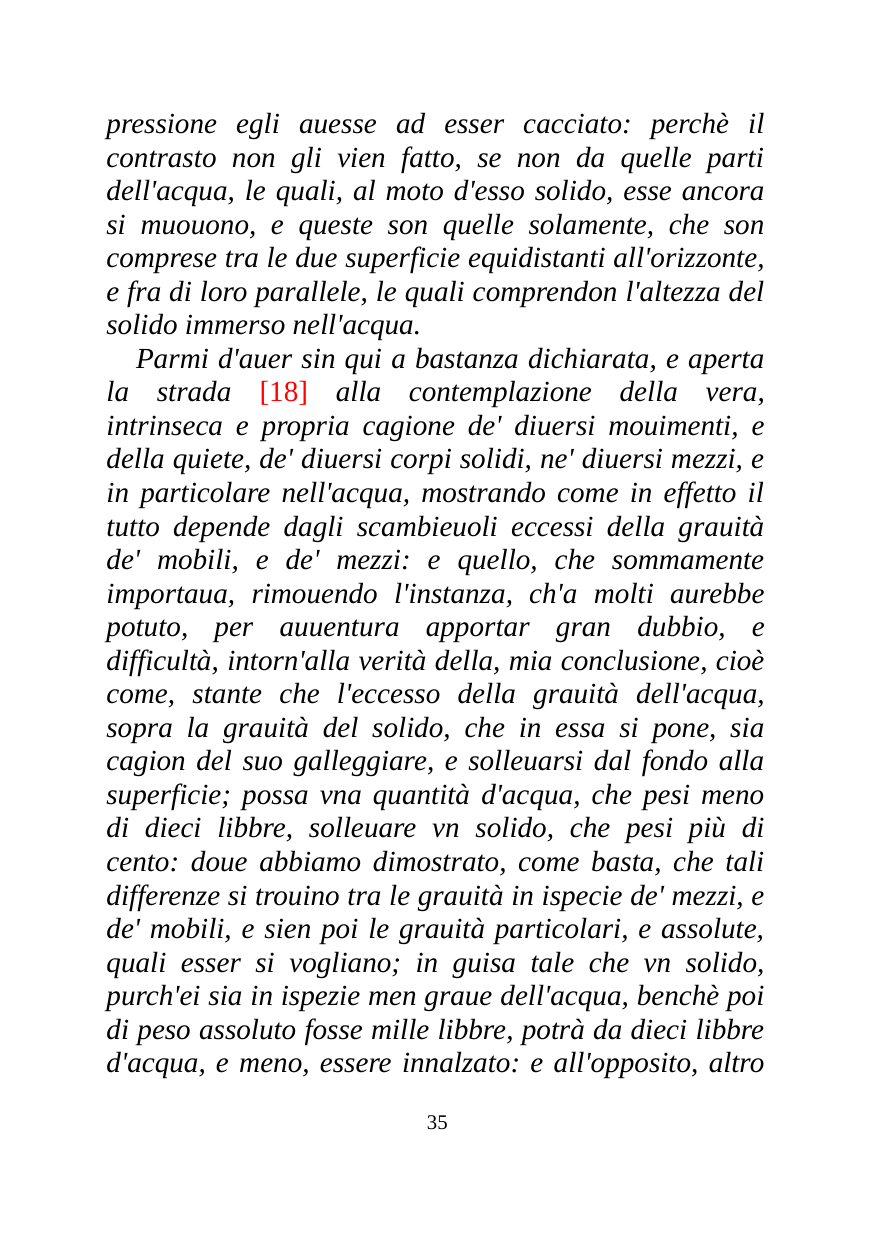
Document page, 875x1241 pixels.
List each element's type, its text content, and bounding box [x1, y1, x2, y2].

text Parmi d'auer sin qui a bastanza dichiarata, e aperta la strada [18] alla contemplazione della vera, intrinseca e propria cagione de' diuersi mouimenti, e della quiete, de' diuersi corpi solidi, ne' diuersi mezzi, e in particolare nell'acqua, mostrando come in effetto il tutto depende dagli scambieuoli eccessi della grauità de' mobili, e de' mezzi: e quello, che sommamente importaua, rimouendo l'instanza, ch'a molti aurebbe potuto, per auuentura apportar gran dubbio, e difficultà, intorn'alla verità della, mia conclusione, cioè come, stante che l'eccesso della grauità dell'acqua, sopra la grauità del solido, che in essa si pone, sia cagion del suo galleggiare, e solleuarsi dal fondo alla superficie; possa vna quantità d'acqua, che pesi meno di dieci libbre, solleuare vn solido, che pesi più di cento: doue abbiamo dimostrato, come basta, che tali differenze si trouino tra le grauità in ispecie de' mezzi, e de' mobili, e sien poi le grauità particolari, e assolute, quali esser si vogliano; in guisa tale che vn solido, purch'ei sia in ispezie men graue dell'acqua, benchè poi di peso assoluto fosse mille libbre, potrà da dieci libbre d'acqua, e meno, essere innalzato: e all'opposito, altro [106, 341, 768, 1079]
text pressione egli auesse ad esser cacciato: perchè il contrasto non gli vien fatto, se non da quelle parti dell'acqua, le quali, al moto d'esso solido, esse ancora si muouono, e queste son quelle solamente, che son comprese tra le due superficie equidistanti all'orizzonte, e fra di loro parallele, le quali comprendon l'altezza del solido immerso nell'acqua. [106, 106, 768, 341]
